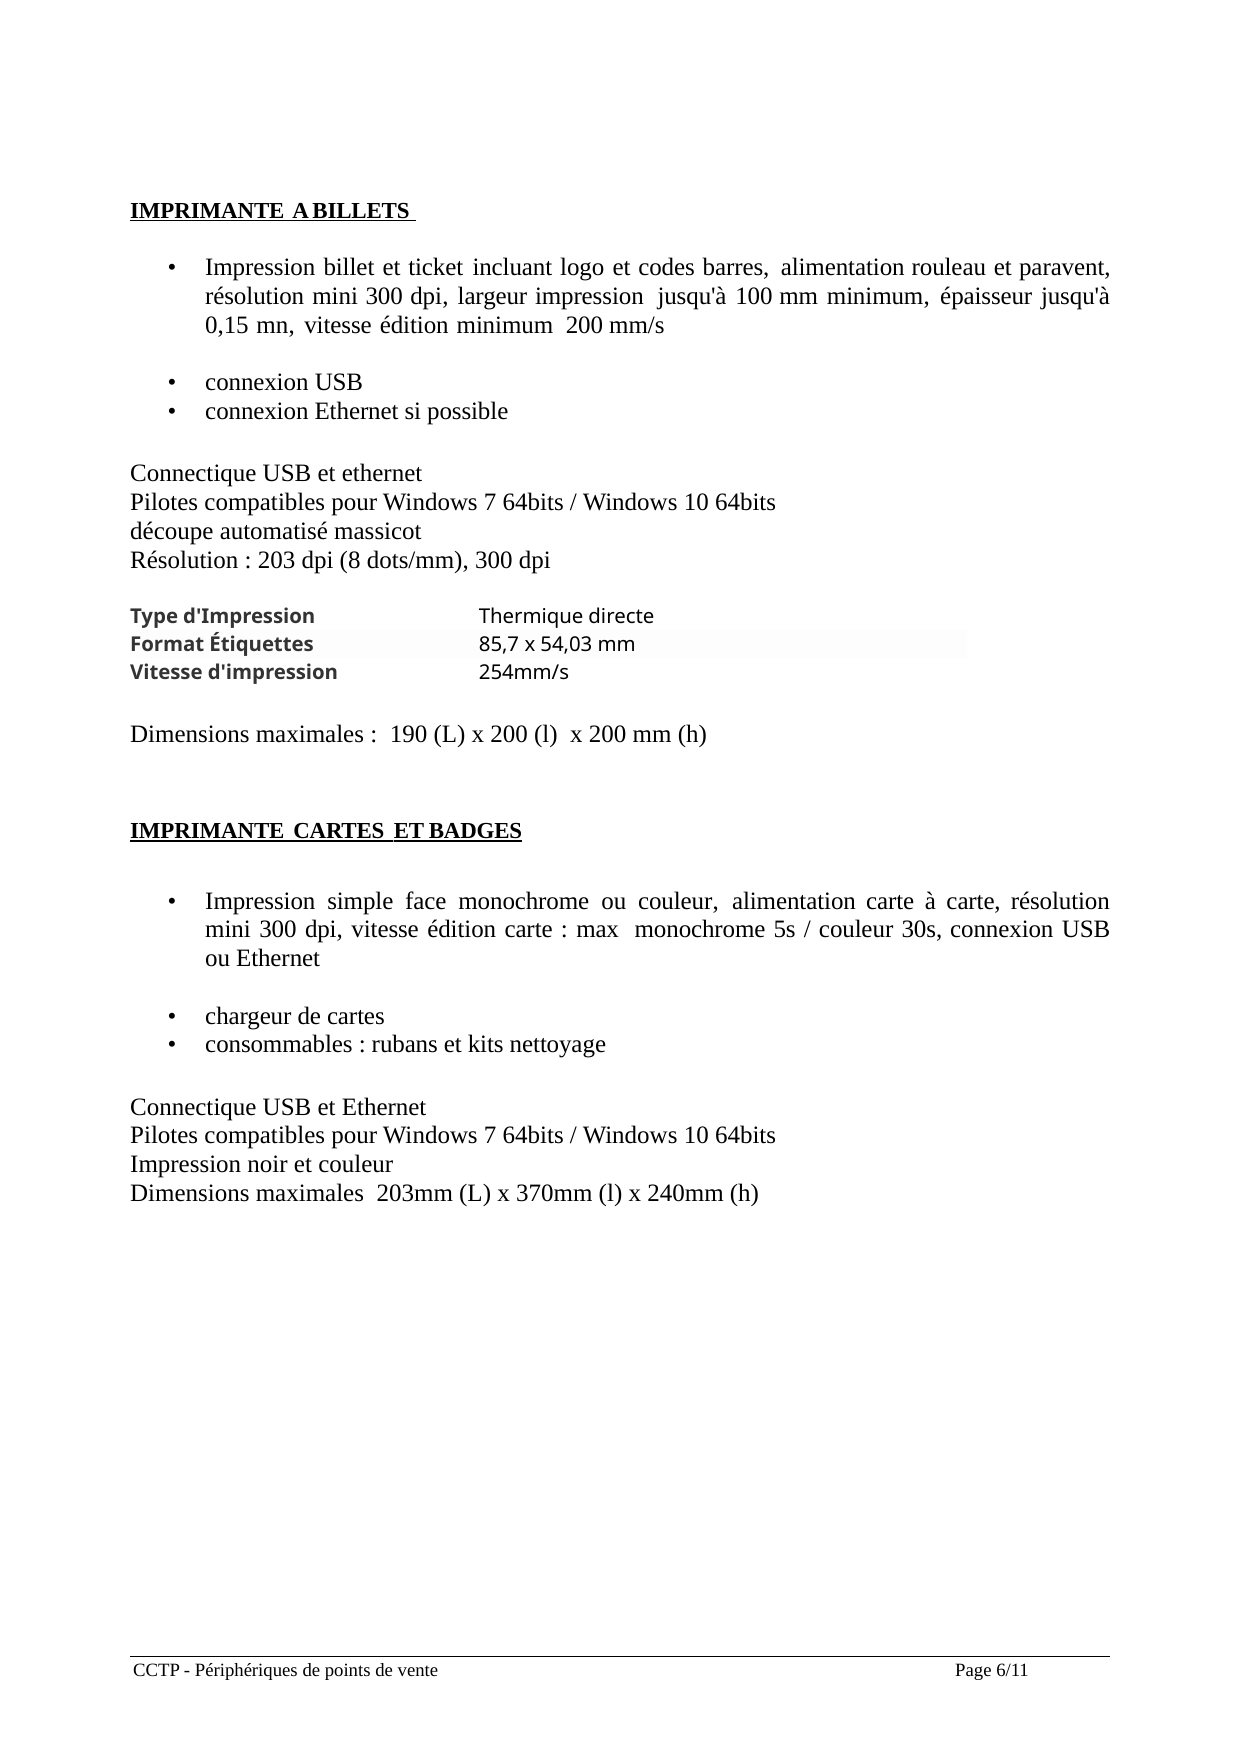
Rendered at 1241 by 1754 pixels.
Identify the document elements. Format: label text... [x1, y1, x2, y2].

text Impression noir et couleur [130, 1149, 1110, 1178]
text Dimensions maximales : 190 (L) x 200 (l) x 200 mm (h) [130, 719, 1110, 748]
table_header Type d'Impression [130, 602, 479, 630]
list consommables : rubans et kits nettoyage [167, 1029, 1110, 1058]
text Dimensions maximales 203mm (L) x 370mm (l) x 240mm (h) [130, 1178, 1110, 1207]
list chargeur de cartes [167, 1001, 1110, 1029]
text Pilotes compatibles pour Windows 7 64bits / Windows 10 64bits [130, 1121, 1110, 1149]
text Résolution : 203 dpi (8 dots/mm), 300 dpi [130, 545, 1110, 573]
text Connectique USB et ethernet [130, 458, 1110, 487]
table_cell Format Étiquettes [130, 630, 479, 658]
text Connectique USB et Ethernet [130, 1092, 1110, 1121]
text IMPRIMANTE CARTES ET BADGES [130, 817, 1110, 844]
text IMPRIMANTE ABILLETS [130, 195, 1110, 224]
table_cell 85,7 x 54,03 mm [479, 630, 967, 658]
table_cell Vitesse d'impression [130, 658, 479, 685]
table_cell 254mm/s [479, 658, 967, 685]
table_header Thermique directe [479, 602, 967, 630]
text Pilotes compatibles pour Windows 7 64bits / Windows 10 64bits [130, 487, 1110, 516]
list connexion Ethernet si possible [167, 396, 1110, 425]
list Impression simple face monochrome ou couleur, alimentation carte à carte, résolution mini 300 dpi, vitesse édition carte : max monochrome 5s / couleur 30s, connexion USB ou Ethernet [167, 886, 1110, 972]
list Impression billet et ticket incluant logo et codes barres, alimentation rouleau et paravent, résolution mini 300 dpi, largeur impression jusqu'à 100 mm minimum, épaisseur jusqu'à 0,15 mn, vitesse édition minimum 200 mm/s [167, 252, 1110, 339]
text découpe automatisé massicot [130, 516, 1110, 545]
list connexion USB [167, 367, 1110, 396]
